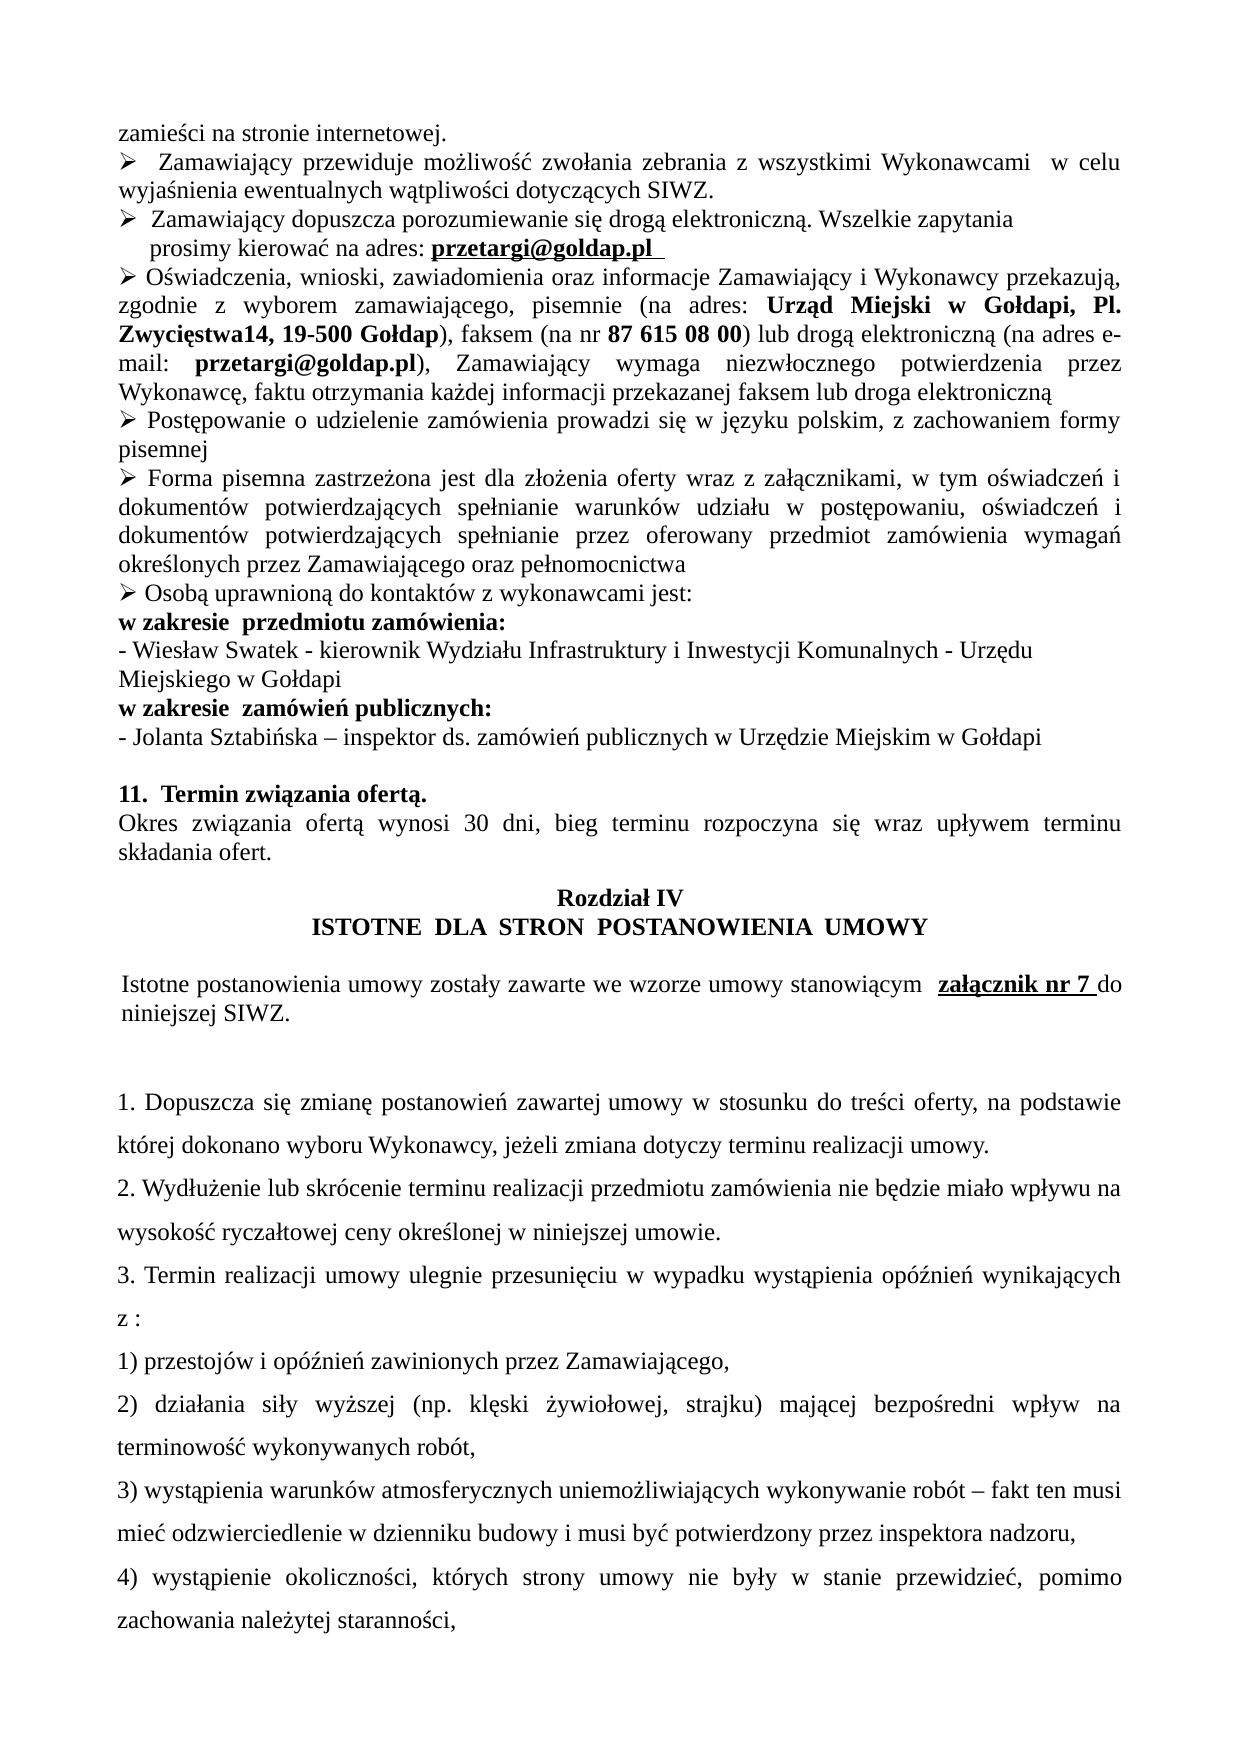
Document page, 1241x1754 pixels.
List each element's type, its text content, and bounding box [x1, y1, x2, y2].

list Postępowanie o udzielenie zamówienia prowadzi się w języku polskim, z zachowaniem formy pisemnej [118, 406, 1122, 463]
text ISTOTNE DLA STRON POSTANOWIENIA UMOWY [118, 912, 1122, 941]
text w zakresie przedmiotu zamówienia: [118, 607, 1122, 636]
text - Jolanta Sztabińska – inspektor ds. zamówień publicznych w Urzędzie Miejskim w Gołdapi [118, 722, 1122, 751]
subtitle Rozdział IV [118, 883, 1122, 912]
text prosimy kierować na adres: przetargi@goldap.pl [118, 233, 1122, 262]
text 1) przestojów i opóźnień zawinionych przez Zamawiającego, [117, 1346, 1122, 1375]
list Osobą uprawnioną do kontaktów z wykonawcami jest: [118, 578, 1122, 607]
text w zakresie zamówień publicznych: [118, 693, 1122, 722]
list Oświadczenia, wnioski, zawiadomienia oraz informacje Zamawiający i Wykonawcy przekazują, zgodnie z wyborem zamawiającego, pisemnie (na adres: Urząd Miejski w Gołdapi, Pl. Zwycięstwa14, 19-500 Gołdap), faksem (na nr 87 615 08 00) lub drogą elektroniczną (na adres e-mail: przetargi@goldap.pl), Zamawiający wymaga niezwłocznego potwierdzenia przez Wykonawcę, faktu otrzymania każdej informacji przekazanej faksem lub droga elektroniczną [118, 262, 1122, 406]
text 3. Termin realizacji umowy ulegnie przesunięciu w wypadku wystąpienia opóźnień wynikających z : [117, 1260, 1122, 1332]
text 11. Termin związania ofertą. [118, 779, 1122, 808]
text Istotne postanowienia umowy zostały zawarte we wzorze umowy stanowiącym załącznik nr 7 do niniejszej SIWZ. [121, 969, 1122, 1027]
list zamieści na stronie internetowej. [118, 118, 1122, 147]
text 2) działania siły wyższej (np. klęski żywiołowej, strajku) mającej bezpośredni wpływ na terminowość wykonywanych robót, [117, 1389, 1122, 1461]
text 1. Dopuszcza się zmianę postanowień zawartej umowy w stosunku do treści oferty, na podstawie której dokonano wyboru Wykonawcy, jeżeli zmiana dotyczy terminu realizacji umowy. [117, 1087, 1122, 1159]
text Okres związania ofertą wynosi 30 dni, bieg terminu rozpoczyna się wraz upływem terminu składania ofert. [118, 808, 1122, 866]
text 3) wystąpienia warunków atmosferycznych uniemożliwiających wykonywanie robót – fakt ten musi mieć odzwierciedlenie w dzienniku budowy i musi być potwierdzony przez inspektora nadzoru, [117, 1475, 1122, 1547]
list Forma pisemna zastrzeżona jest dla złożenia oferty wraz z załącznikami, w tym oświadczeń i dokumentów potwierdzających spełnianie warunków udziału w postępowaniu, oświadczeń i dokumentów potwierdzających spełnianie przez oferowany przedmiot zamówienia wymagań określonych przez Zamawiającego oraz pełnomocnictwa [118, 463, 1122, 578]
text 4) wystąpienie okoliczności, których strony umowy nie były w stanie przewidzieć, pomimo zachowania należytej staranności, [117, 1562, 1122, 1633]
list Zamawiający dopuszcza porozumiewanie się drogą elektroniczną. Wszelkie zapytania [118, 204, 1122, 233]
text - Wiesław Swatek - kierownik Wydziału Infrastruktury i Inwestycji Komunalnych - Urzędu Miejskiego w Gołdapi [118, 636, 1122, 693]
text 2. Wydłużenie lub skrócenie terminu realizacji przedmiotu zamówienia nie będzie miało wpływu na wysokość ryczałtowej ceny określonej w niniejszej umowie. [117, 1173, 1122, 1245]
list Zamawiający przewiduje możliwość zwołania zebrania z wszystkimi Wykonawcami w celu wyjaśnienia ewentualnych wątpliwości dotyczących SIWZ. [118, 147, 1122, 204]
